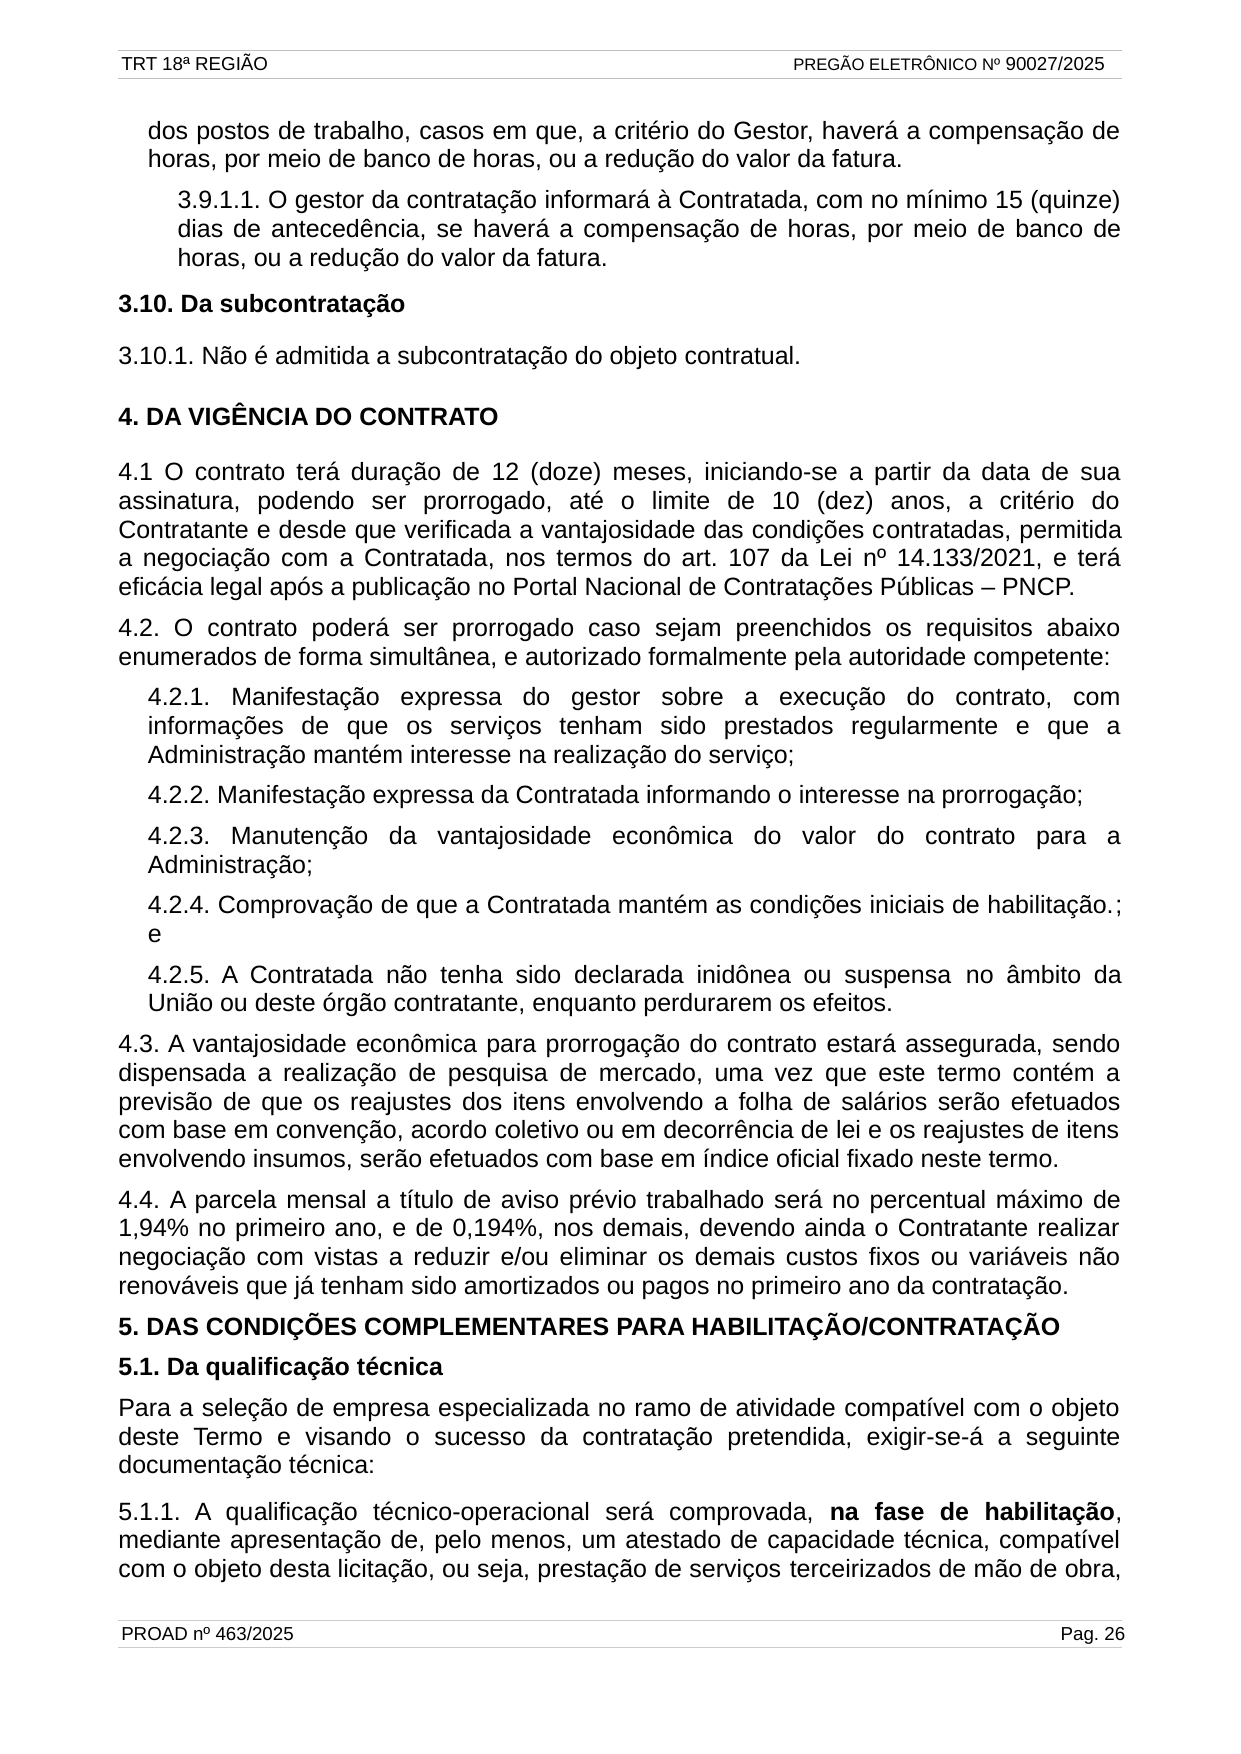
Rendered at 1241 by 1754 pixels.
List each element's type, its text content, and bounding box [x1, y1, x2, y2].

text 3.9.1.1. O gestor da contratação informará à Contratada, com no mínimo 15 (quinze) dias de antecedência, se haverá a compensação de horas, por meio de banco de horas, ou a redução do valor da fatura. [177, 185, 1122, 271]
text 5. DAS CONDIÇÕES COMPLEMENTARES PARA HABILITAÇÃO/CONTRATAÇÃO [118, 1311, 1122, 1340]
text 4.3. A vantajosidade econômica para prorrogação do contrato estará assegurada, sendo dispensada a realização de pesquisa de mercado, uma vez que este termo contém a previsão de que os reajustes dos itens envolvendo a folha de salários serão efetuados com base em convenção, acordo coletivo ou em decorrência de lei e os reajustes de itens envolvendo insumos, serão efetuados com base em índice oficial fixado neste termo. [118, 1029, 1122, 1173]
text 4.2.3. Manutenção da vantajosidade econômica do valor do contrato para a Administração; [148, 821, 1122, 878]
text 4. DA VIGÊNCIA DO CONTRATO [118, 402, 1122, 431]
text dos postos de trabalho, casos em que, a critério do Gestor, haverá a compensação de horas, por meio de banco de horas, ou a redução do valor da fatura. [148, 116, 1122, 173]
text 3.10. Da subcontratação [118, 289, 1122, 318]
text Para a seleção de empresa especializada no ramo de atividade compatível com o objeto deste Termo e visando o sucesso da contratação pretendida, exigir-se-á a seguinte documentação técnica: [118, 1393, 1122, 1479]
text 5.1. Da qualificação técnica [118, 1352, 1122, 1381]
text 4.2.2. Manifestação expressa da Contratada informando o interesse na prorrogação; [148, 780, 1122, 809]
text 3.10.1. Não é admitida a subcontratação do objeto contratual. [118, 341, 1122, 370]
text 4.2.1. Manifestação expressa do gestor sobre a execução do contrato, com informações de que os serviços tenham sido prestados regularmente e que a Administração mantém interesse na realização do serviço; [148, 682, 1122, 768]
text 4.4. A parcela mensal a título de aviso prévio trabalhado será no percentual máximo de 1,94% no primeiro ano, e de 0,194%, nos demais, devendo ainda o Contratante realizar negociação com vistas a reduzir e/ou eliminar os demais custos fixos ou variáveis não renováveis que já tenham sido amortizados ou pagos no primeiro ano da contratação. [118, 1184, 1122, 1299]
text 4.2.4. Comprovação de que a Contratada mantém as condições iniciais de habilitação.; e [148, 890, 1122, 948]
text 4.1 O contrato terá duração de 12 (doze) meses, iniciando-se a partir da data de sua assinatura, podendo ser prorrogado, até o limite de 10 (dez) anos, a critério do Contratante e desde que verificada a vantajosidade das condições contratadas, permitida a negociação com a Contratada, nos termos do art. 107 da Lei nº 14.133/2021, e terá eficácia legal após a publicação no Portal Nacional de Contratações Públicas – PNCP. [118, 457, 1122, 601]
text 4.2.5. A Contratada não tenha sido declarada inidônea ou suspensa no âmbito da União ou deste órgão contratante, enquanto perdurarem os efeitos. [148, 959, 1122, 1017]
text 5.1.1. A qualificação técnico-operacional será comprovada, na fase de habilitação, mediante apresentação de, pelo menos, um atestado de capacidade técnica, compatível com o objeto desta licitação, ou seja, prestação de serviços terceirizados de mão de obra, [118, 1497, 1122, 1583]
text 4.2. O contrato poderá ser prorrogado caso sejam preenchidos os requisitos abaixo enumerados de forma simultânea, e autorizado formalmente pela autoridade competente: [118, 613, 1122, 670]
